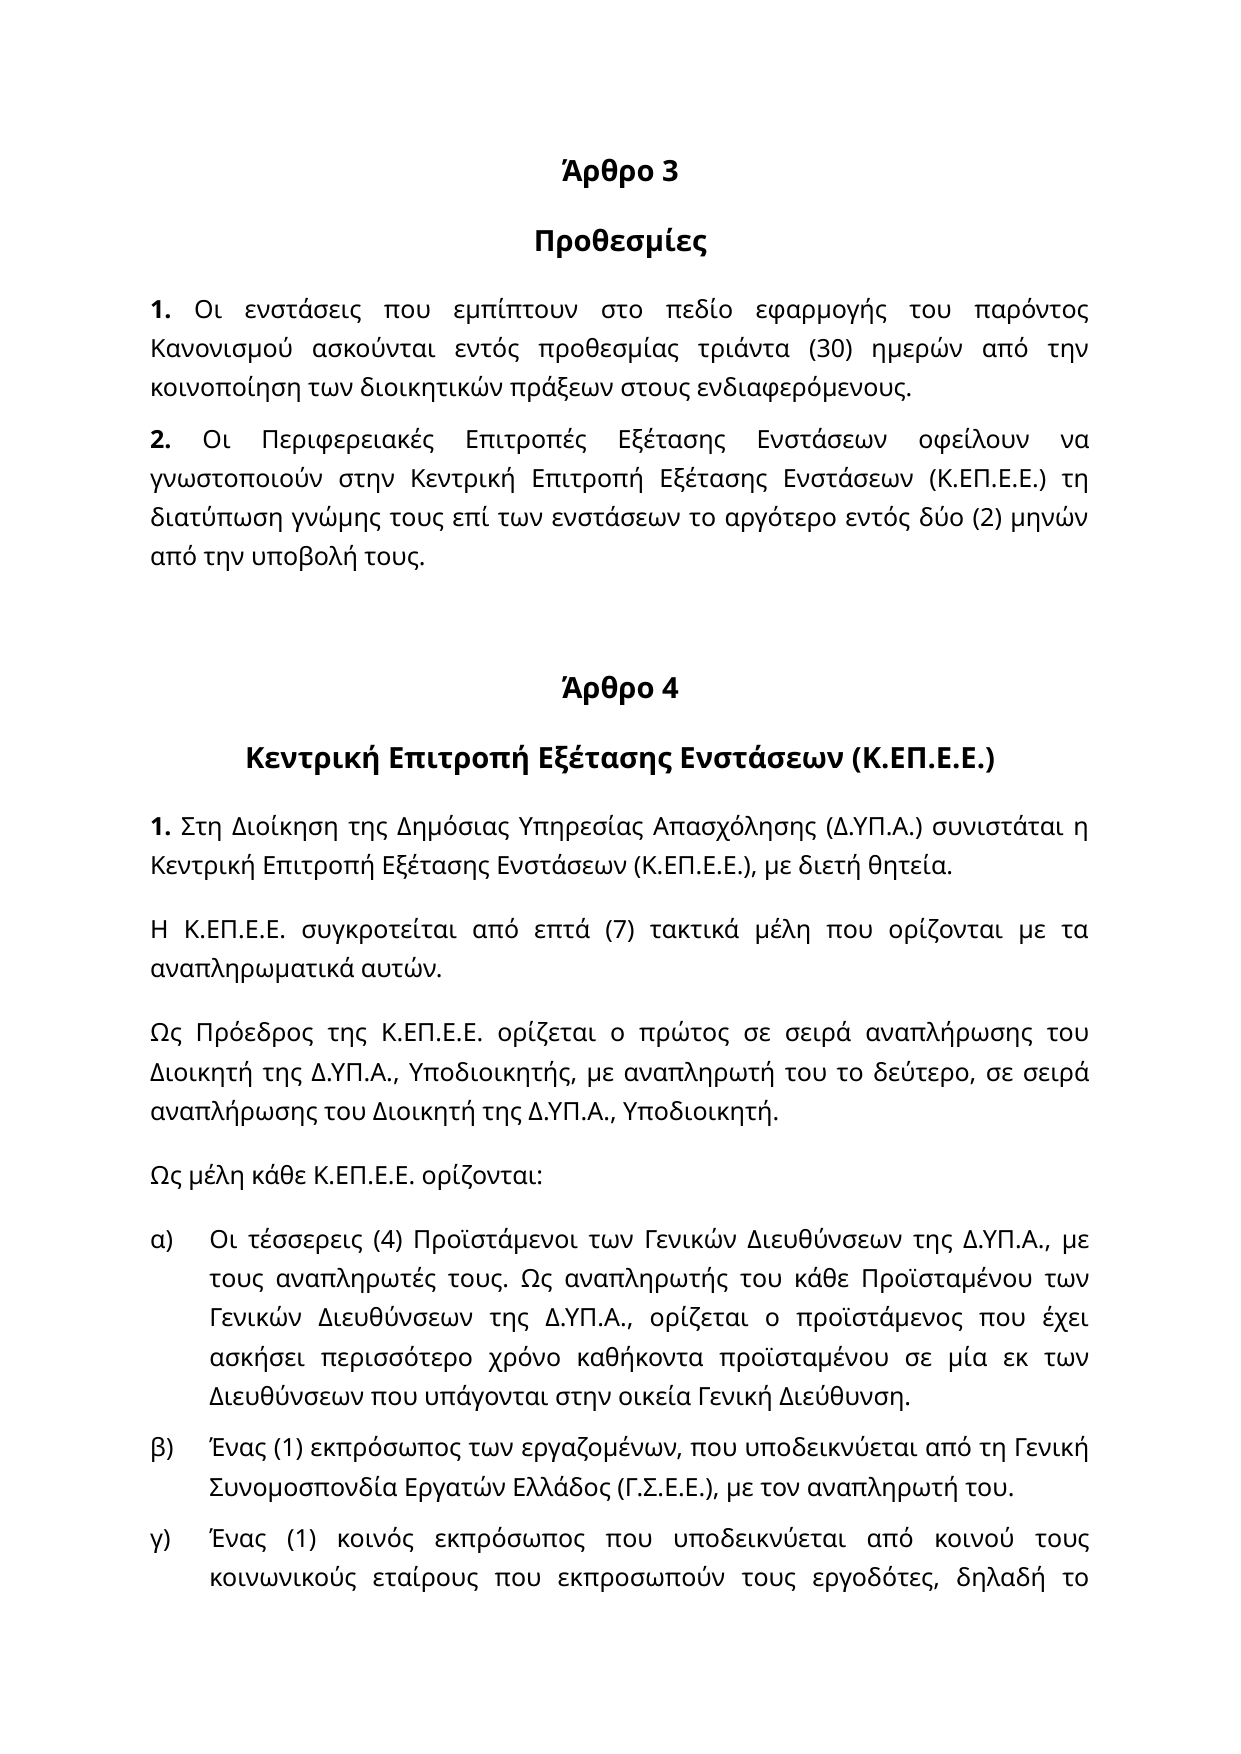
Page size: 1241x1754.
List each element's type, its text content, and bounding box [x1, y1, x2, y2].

text 1. Οι ενστάσεις που εμπίπτουν στο πεδίο εφαρμογής του παρόντος Κανονισμού ασκούνται εντός προθεσμίας τριάντα (30) ημερών από την κοινοποίηση των διοικητικών πράξεων στους ενδιαφερόμενους. [150, 291, 1090, 404]
subtitle Άρθρο 3 [150, 150, 1090, 190]
list β) Ένας (1) εκπρόσωπος των εργαζομένων, που υποδεικνύεται από τη Γενική Συνομοσπονδία Εργατών Ελλάδος (Γ.Σ.Ε.Ε.), με τον αναπληρωτή του. [150, 1430, 1090, 1503]
subtitle Άρθρο 4 [150, 667, 1090, 707]
text Η Κ.ΕΠ.Ε.Ε. συγκροτείται από επτά (7) τακτικά μέλη που ορίζονται με τα αναπληρωματικά αυτών. [150, 912, 1090, 985]
list α) Οι τέσσερεις (4) Προϊστάμενοι των Γενικών Διευθύνσεων της Δ.ΥΠ.Α., με τους αναπληρωτές τους. Ως αναπληρωτής του κάθε Προϊσταμένου των Γενικών Διευθύνσεων της Δ.ΥΠ.Α., ορίζεται ο προϊστάμενος που έχει ασκήσει περισσότερο χρόνο καθήκοντα προϊσταμένου σε μία εκ των Διευθύνσεων που υπάγονται στην οικεία Γενική Διεύθυνση. [150, 1222, 1090, 1412]
subtitle Προθεσμίες [150, 221, 1090, 260]
list γ) Ένας (1) κοινός εκπρόσωπος που υποδεικνύεται από κοινού τους κοινωνικούς εταίρους που εκπροσωπούν τους εργοδότες, δηλαδή το [150, 1521, 1090, 1594]
text 2. Οι Περιφερειακές Επιτροπές Εξέτασης Ενστάσεων οφείλουν να γνωστοποιούν στην Κεντρική Επιτροπή Εξέτασης Ενστάσεων (Κ.ΕΠ.Ε.Ε.) τη διατύπωση γνώμης τους επί των ενστάσεων το αργότερο εντός δύο (2) μηνών από την υποβολή τους. [150, 421, 1090, 573]
text 1. Στη Διοίκηση της Δημόσιας Υπηρεσίας Απασχόλησης (Δ.ΥΠ.Α.) συνιστάται η Κεντρική Επιτροπή Εξέτασης Ενστάσεων (Κ.ΕΠ.Ε.Ε.), με διετή θητεία. [150, 808, 1090, 882]
subtitle Κεντρική Επιτροπή Εξέτασης Ενστάσεων (Κ.ΕΠ.Ε.Ε.) [150, 738, 1090, 777]
text Ως μέλη κάθε Κ.ΕΠ.Ε.Ε. ορίζονται: [150, 1157, 1090, 1192]
text Ως Πρόεδρος της Κ.ΕΠ.Ε.Ε. ορίζεται ο πρώτος σε σειρά αναπλήρωσης του Διοικητή της Δ.ΥΠ.Α., Υποδιοικητής, με αναπληρωτή του το δεύτερο, σε σειρά αναπλήρωσης του Διοικητή της Δ.ΥΠ.Α., Υποδιοικητή. [150, 1015, 1090, 1127]
